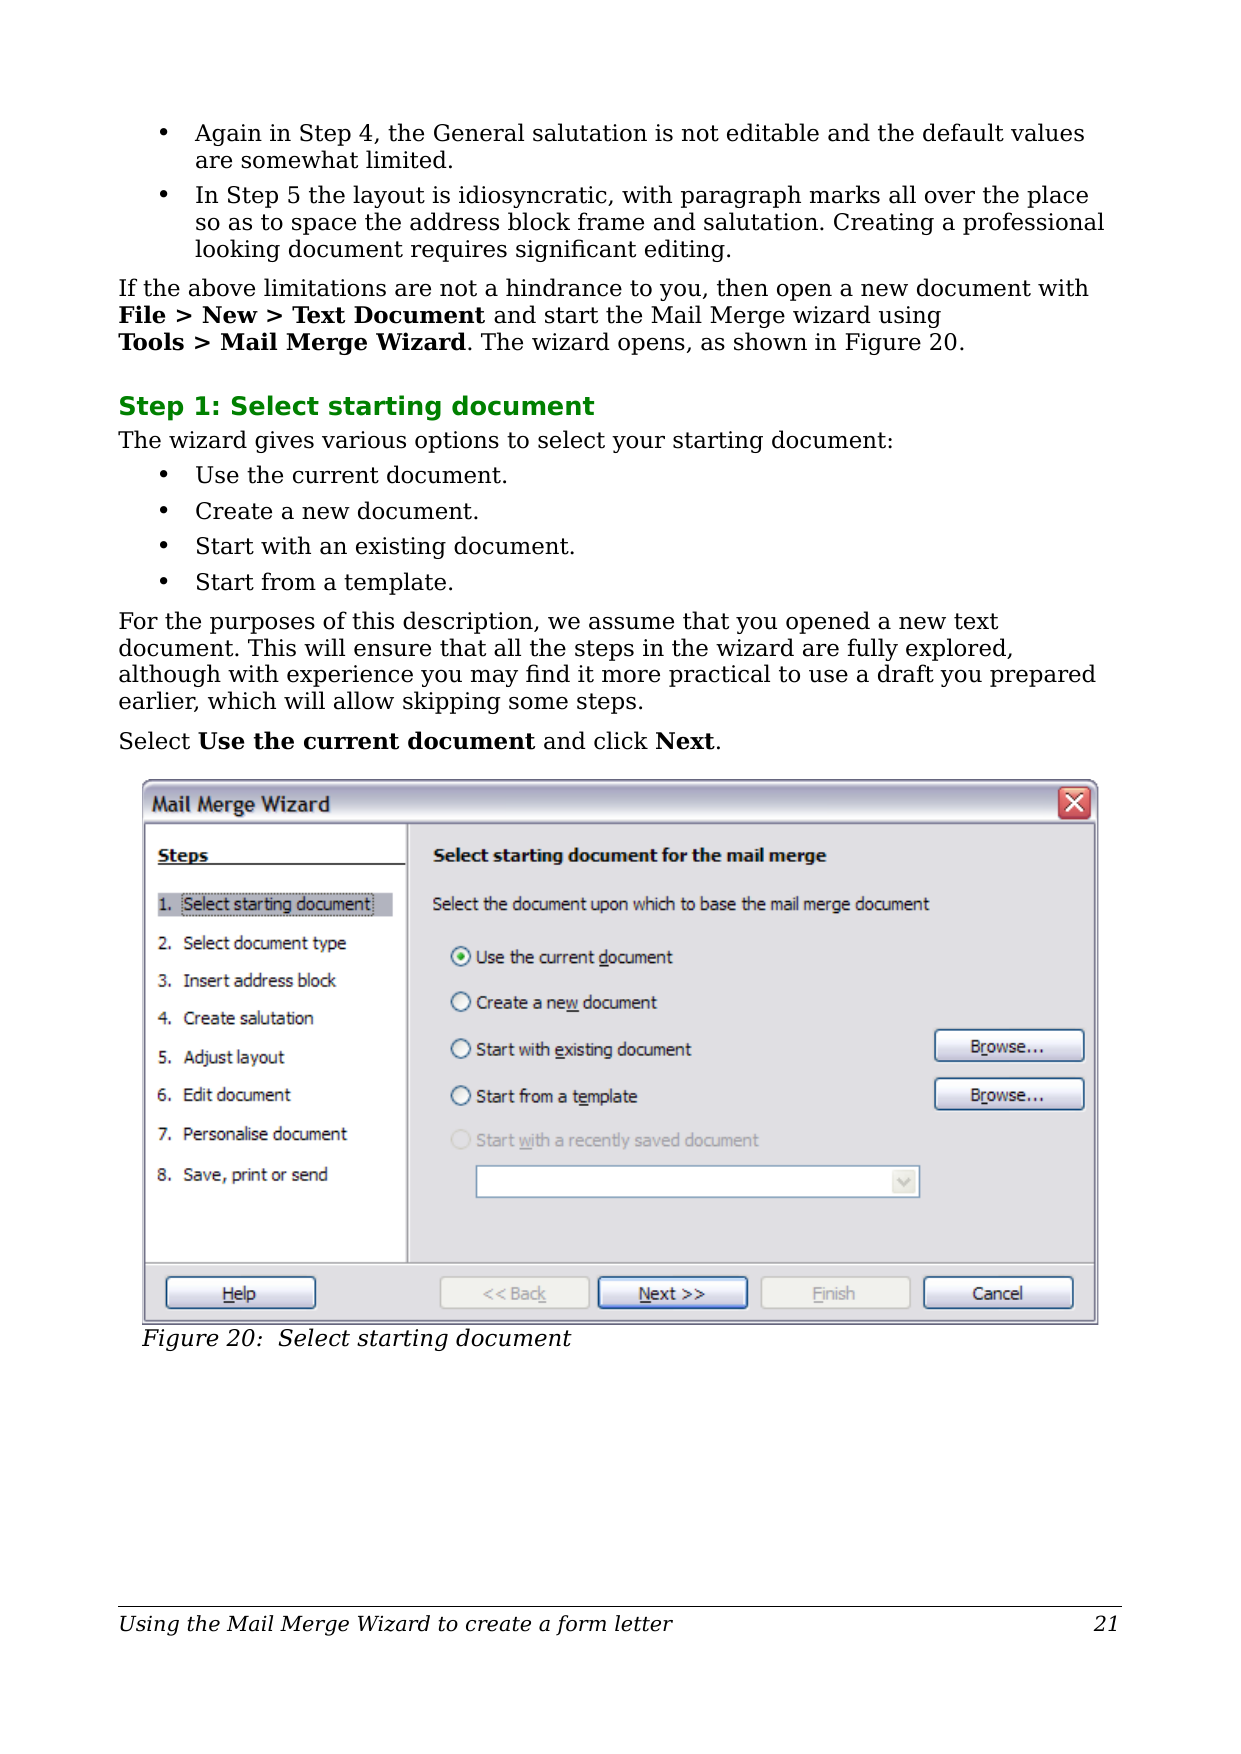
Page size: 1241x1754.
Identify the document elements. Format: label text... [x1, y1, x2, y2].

subtitle Step 1: Select starting document [118, 391, 1122, 421]
picture [142, 779, 1099, 1325]
list Start from a template. [156, 567, 1122, 596]
list In Step 5 the layout is idiosyncratic, with paragraph marks all over the place so as to space the address block frame and salutation. Creating a professional looking document requires significant editing. [156, 180, 1122, 263]
list Start with an existing document. [156, 531, 1122, 561]
list Use the current document. [156, 461, 1122, 490]
text If the above limitations are not a hindrance to you, then open a new document with File > New > Text Document and start the Mail Merge wizard using Tools > Mail Merge Wizard. The wizard opens, as shown in Figure 20. [118, 275, 1122, 356]
list Create a new document. [156, 496, 1122, 525]
text Select Use the current document and click Next. [118, 727, 1122, 754]
text Figure 20: Select starting document [142, 1325, 1098, 1352]
text For the purposes of this description, we assume that you opened a new text document. This will ensure that all the steps in the wizard are fully explored, although with experience you may find it more practical to use a draft you prepared earlier, which will allow skipping some steps. [118, 608, 1122, 715]
list The wizard gives various options to select your starting document: [118, 427, 1122, 454]
list Again in Step 4, the General salutation is not editable and the default values are somewhat limited. [156, 118, 1122, 174]
